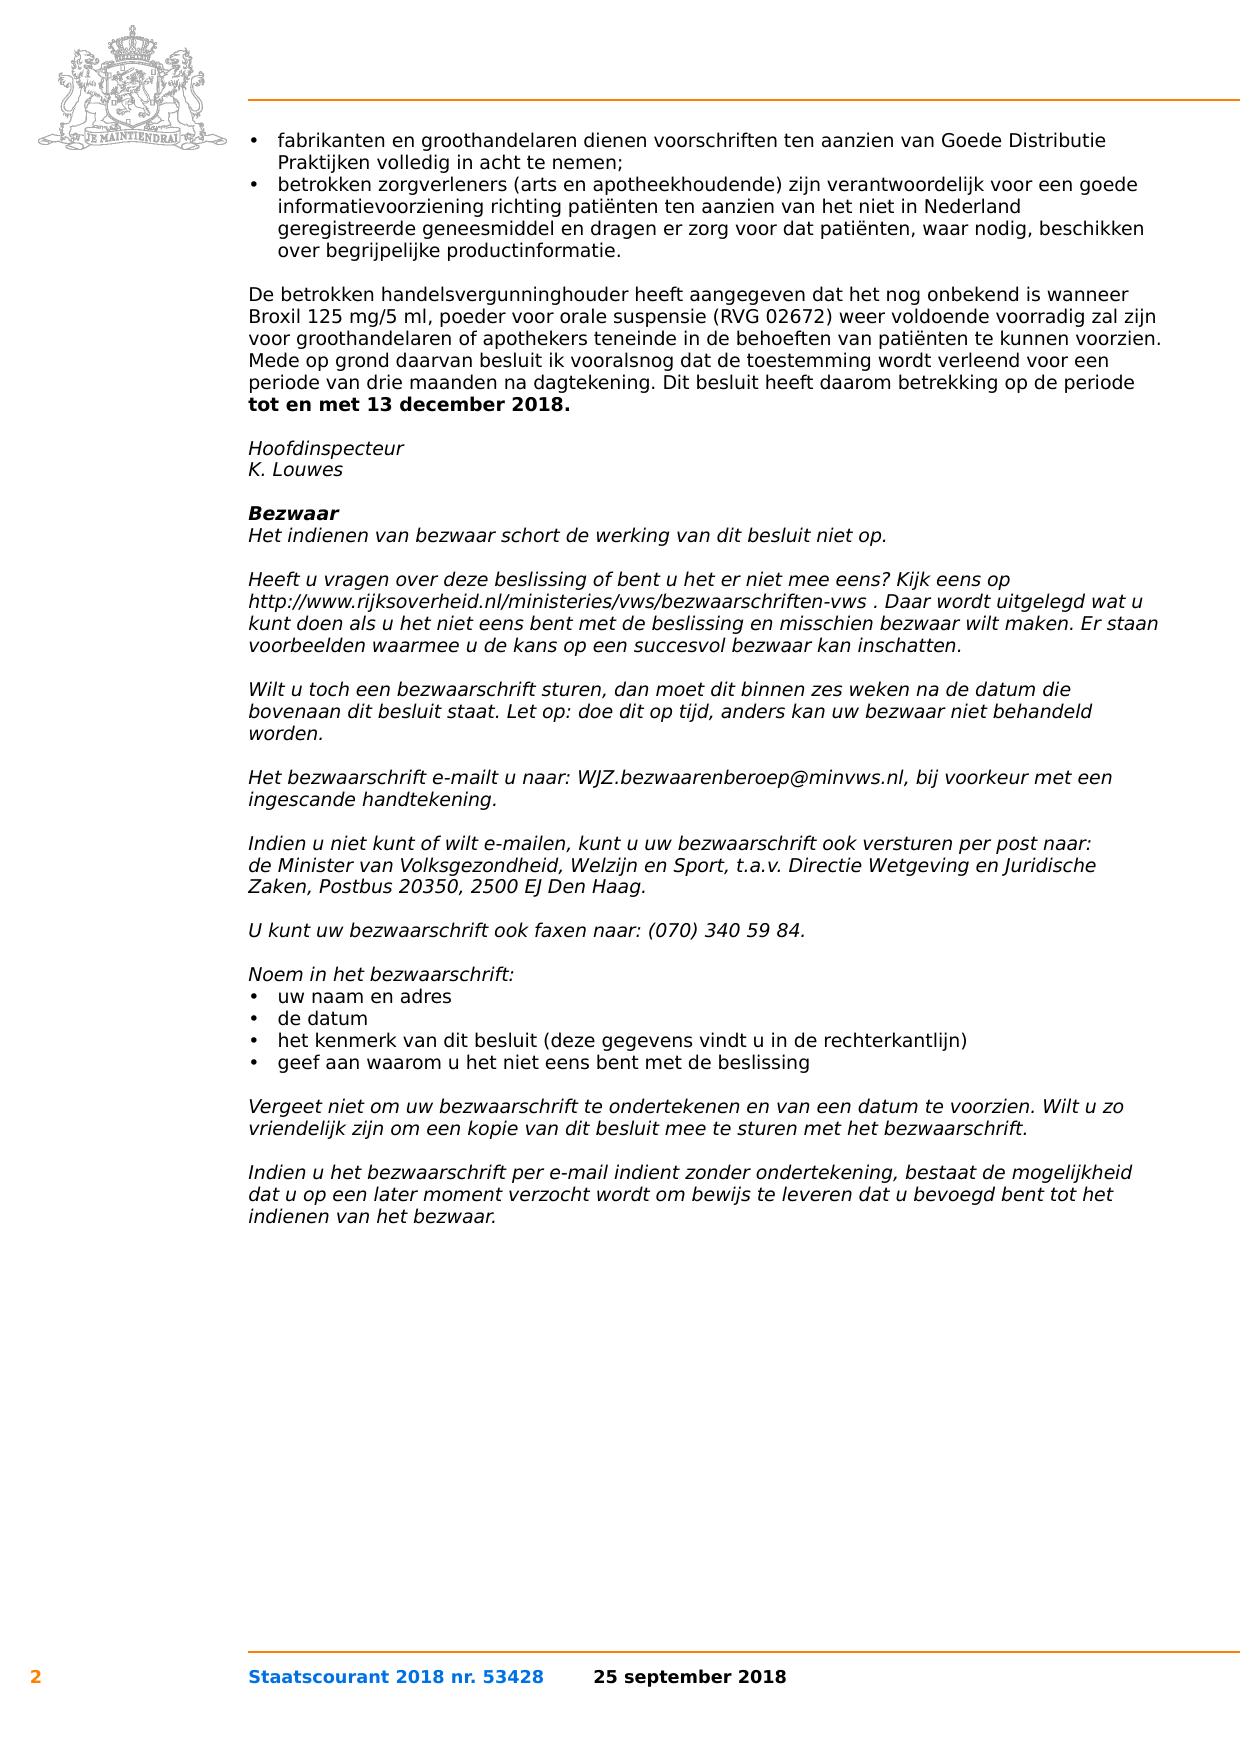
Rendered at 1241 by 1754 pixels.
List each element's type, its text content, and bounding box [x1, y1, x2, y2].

text Vergeet niet om uw bezwaarschrift te ondertekenen en van een datum te voorzien. Wilt u zo vriendelijk zijn om een kopie van dit besluit mee te sturen met het bezwaarschrift. [248, 1096, 1163, 1140]
text Indien u niet kunt of wilt e-mailen, kunt u uw bezwaarschrift ook versturen per post naar: [248, 832, 1163, 854]
text De betrokken handelsvergunninghouder heeft aangegeven dat het nog onbekend is wanneer Broxil 125 mg/5 ml, poeder voor orale suspensie (RVG 02672) weer voldoende voorradig zal zijn voor groothandelaren of apothekers teneinde in de behoeften van patiënten te kunnen voorzien. Mede op grond daarvan besluit ik vooralsnog dat de toestemming wordt verleend voor een periode van drie maanden na dagtekening. Dit besluit heeft daarom betrekking op de periode tot en met 13 december 2018. [248, 284, 1163, 416]
text Indien u het bezwaarschrift per e-mail indient zonder ondertekening, bestaat de mogelijkheid dat u op een later moment verzocht wordt om bewijs te leveren dat u bevoegd bent tot het indienen van het bezwaar. [248, 1162, 1163, 1228]
text Het bezwaarschrift e-mailt u naar: WJZ.bezwaarenberoep@minvws.nl, bij voorkeur met een ingescande handtekening. [248, 767, 1163, 811]
text • de datum [248, 1008, 1163, 1030]
text Bezwaar [248, 503, 1163, 525]
text • het kenmerk van dit besluit (deze gegevens vindt u in de rechterkantlijn) [248, 1030, 1163, 1052]
text Wilt u toch een bezwaarschrift sturen, dan moet dit binnen zes weken na de datum die bovenaan dit besluit staat. Let op: doe dit op tijd, anders kan uw bezwaar niet behandeld worden. [248, 679, 1163, 745]
text • betrokken zorgverleners (arts en apotheekhoudende) zijn verantwoordelijk voor een goede informatievoorziening richting patiënten ten aanzien van het niet in Nederland geregistreerde geneesmiddel en dragen er zorg voor dat patiënten, waar nodig, beschikken over begrijpelijke productinformatie. [248, 174, 1163, 262]
text Hoofdinspecteur K. Louwes [248, 437, 1163, 481]
picture [38, 25, 227, 150]
text • fabrikanten en groothandelaren dienen voorschriften ten aanzien van Goede Distributie Praktijken volledig in acht te nemen; [248, 130, 1163, 174]
text U kunt uw bezwaarschrift ook faxen naar: (070) 340 59 84. [248, 920, 1163, 942]
text Heeft u vragen over deze beslissing of bent u het er niet mee eens? Kijk eens op http://www.rijksoverheid.nl/ministeries/vws/bezwaarschriften-vws . Daar wordt uitgelegd wat u kunt doen als u het niet eens bent met de beslissing en misschien bezwaar wilt maken. Er staan voorbeelden waarmee u de kans op een succesvol bezwaar kan inschatten. [248, 569, 1163, 657]
text Het indienen van bezwaar schort de werking van dit besluit niet op. [248, 525, 1163, 547]
text • uw naam en adres [248, 986, 1163, 1008]
text de Minister van Volksgezondheid, Welzijn en Sport, t.a.v. Directie Wetgeving en Juridische Zaken, Postbus 20350, 2500 EJ Den Haag. [248, 854, 1163, 898]
text Noem in het bezwaarschrift: [248, 964, 1163, 986]
text • geef aan waarom u het niet eens bent met de beslissing [248, 1052, 1163, 1074]
